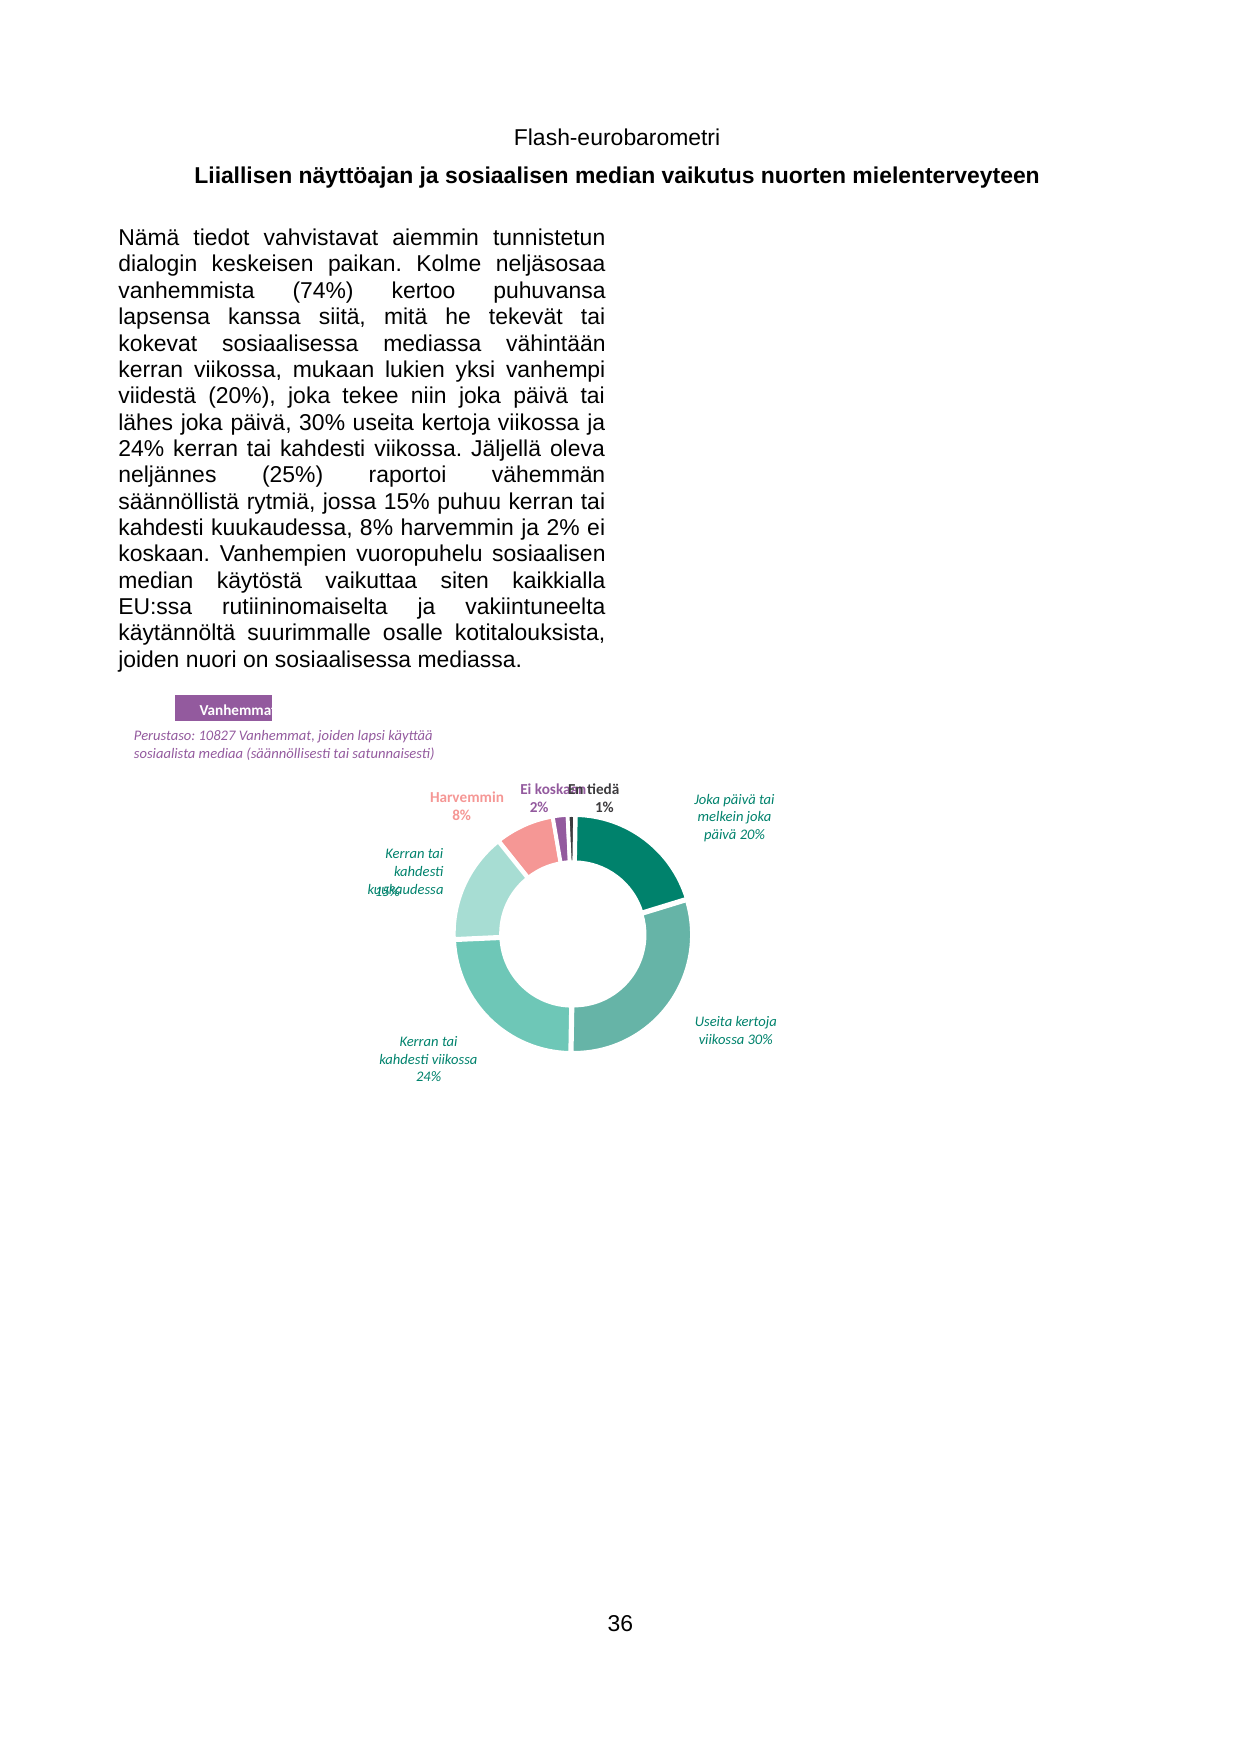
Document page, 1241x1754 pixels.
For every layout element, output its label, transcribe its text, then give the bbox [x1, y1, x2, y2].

text Nämä tiedot vahvistavat aiemmin tunnistetun dialogin keskeisen paikan. Kolme neljäsosaa vanhemmista (74%) kertoo puhuvansa lapsensa kanssa siitä, mitä he tekevät tai kokevat sosiaalisessa mediassa vähintään kerran viikossa, mukaan lukien yksi vanhempi viidestä (20%), joka tekee niin joka päivä tai lähes joka päivä, 30% useita kertoja viikossa ja 24% kerran tai kahdesti viikossa. Jäljellä oleva neljännes (25%) raportoi vähemmän säännöllistä rytmiä, jossa 15% puhuu kerran tai kahdesti kuukaudessa, 8% harvemmin ja 2% ei koskaan. Vanhempien vuoropuhelu sosiaalisen median käytöstä vaikuttaa siten kaikkialla EU:ssa rutiininomaiselta ja vakiintuneelta käytännöltä suurimmalle osalle kotitalouksista, joiden nuori on sosiaalisessa mediassa. [118, 224, 605, 672]
